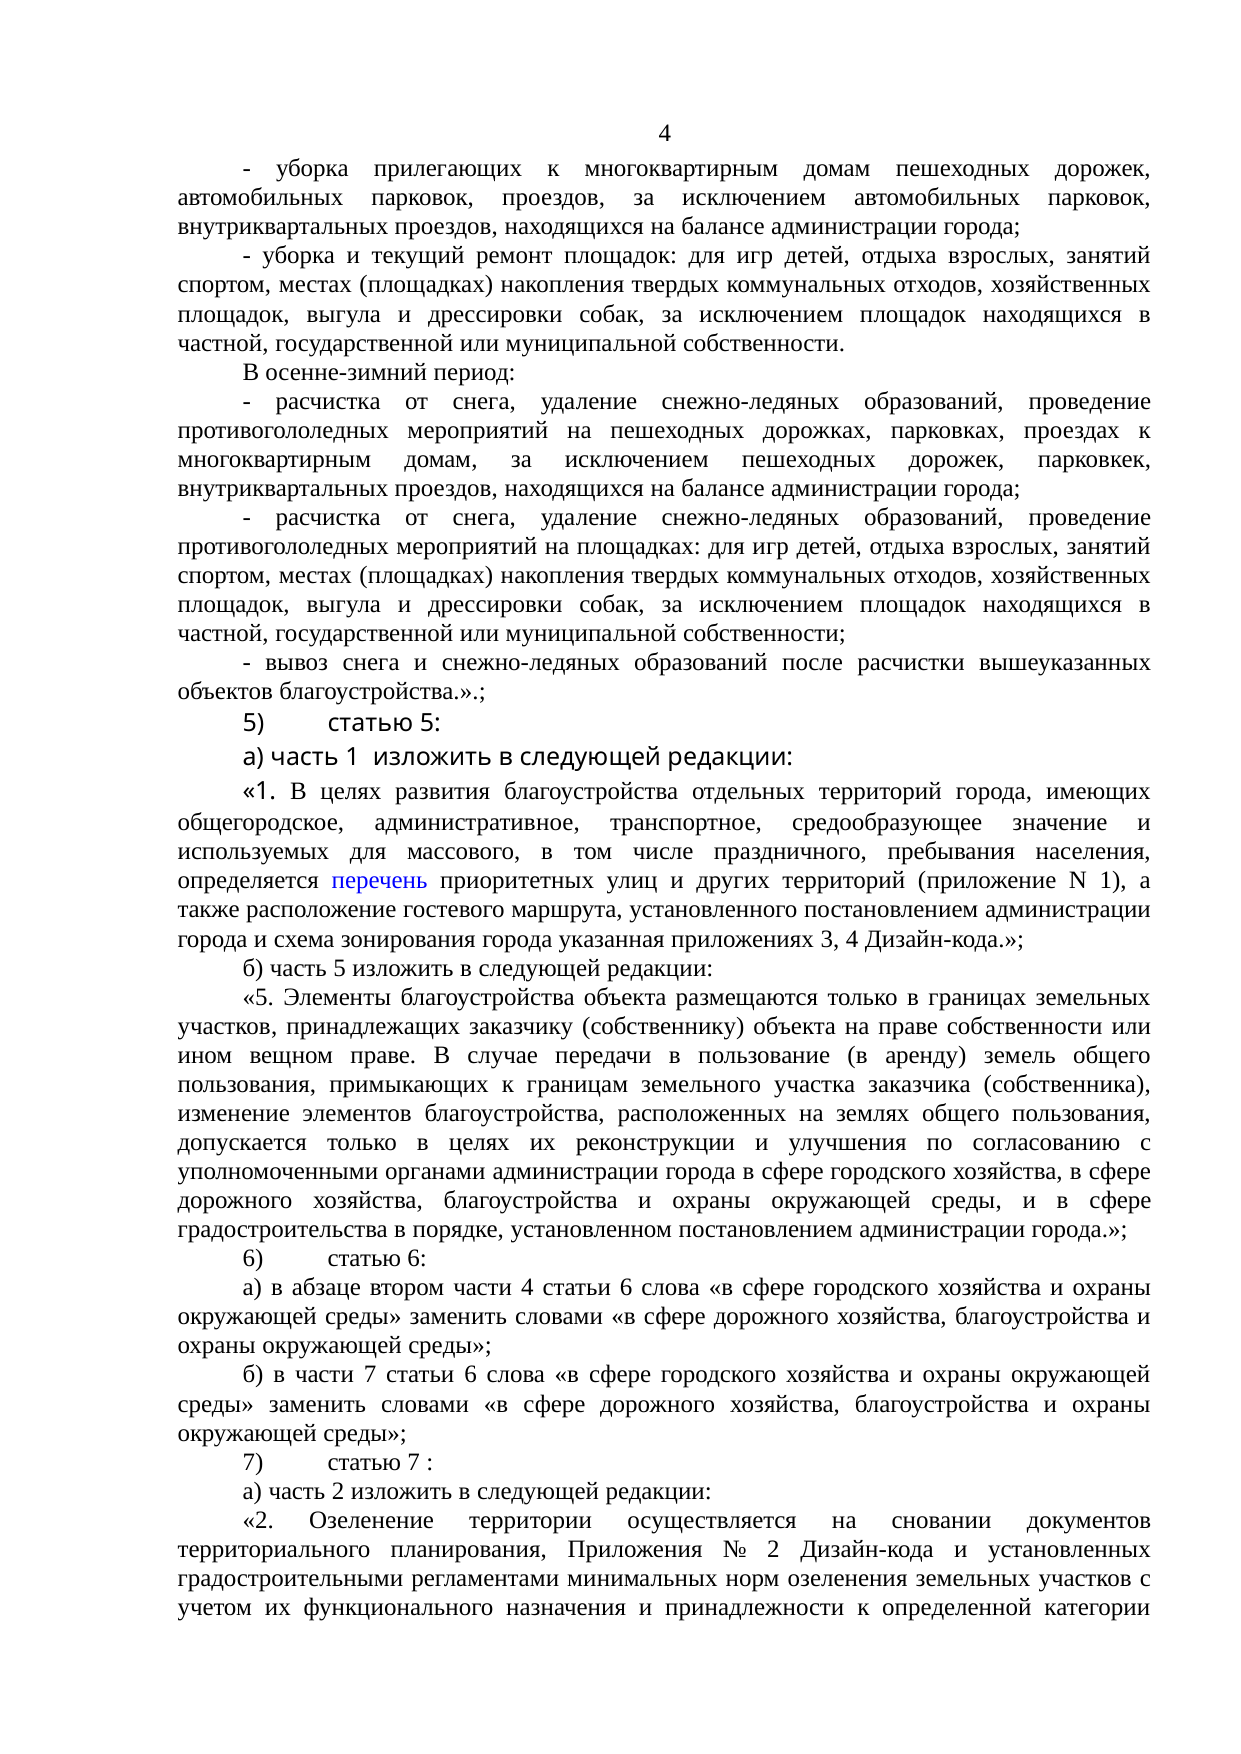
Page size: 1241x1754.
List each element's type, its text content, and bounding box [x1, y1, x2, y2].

text - расчистка от снега, удаление снежно-ледяных образований, проведение противогололедных мероприятий на пешеходных дорожках, парковках, проездах к многоквартирным домам, за исключением пешеходных дорожек, парковкек, внутриквартальных проездов, находящихся на балансе администрации города; [177, 386, 1152, 502]
list статью 5: [177, 705, 1152, 739]
text а) в абзаце втором части 4 статьи 6 слова «в сфере городского хозяйства и охраны окружающей среды» заменить словами «в сфере дорожного хозяйства, благоустройства и охраны окружающей среды»; [177, 1272, 1152, 1359]
text - расчистка от снега, удаление снежно-ледяных образований, проведение противогололедных мероприятий на площадках: для игр детей, отдыха взрослых, занятий спортом, местах (площадках) накопления твердых коммунальных отходов, хозяйственных площадок, выгула и дрессировки собак, за исключением площадок находящихся в частной, государственной или муниципальной собственности; [177, 502, 1152, 647]
list статью 7 : [177, 1447, 1152, 1476]
text б) часть 5 изложить в следующей редакции: [177, 952, 1152, 982]
text - уборка прилегающих к многоквартирным домам пешеходных дорожек, автомобильных парковок, проездов, за исключением автомобильных парковок, внутриквартальных проездов, находящихся на балансе администрации города; [177, 153, 1152, 240]
text - уборка и текущий ремонт площадок: для игр детей, отдыха взрослых, занятий спортом, местах (площадках) накопления твердых коммунальных отходов, хозяйственных площадок, выгула и дрессировки собак, за исключением площадок находящихся в частной, государственной или муниципальной собственности. [177, 240, 1152, 357]
text а) часть 1 изложить в следующей редакции: [177, 739, 1152, 773]
text «2. Озеленение территории осуществляется на сновании документов территориального планирования, Приложения № 2 Дизайн-кода и установленных градостроительными регламентами минимальных норм озеленения земельных участков с учетом их функционального назначения и принадлежности к определенной категории [177, 1505, 1152, 1621]
list статью 6: [177, 1243, 1152, 1272]
text - вывоз снега и снежно-ледяных образований после расчистки вышеуказанных объектов благоустройства.».; [177, 647, 1152, 705]
text «1. В целях развития благоустройства отдельных территорий города, имеющих общегородское, административное, транспортное, средообразующее значение и используемых для массового, в том числе праздничного, пребывания населения, определяется перечень приоритетных улиц и других территорий (приложение N 1), а также расположение гостевого маршрута, установленного постановлением администрации города и схема зонирования города указанная приложениях 3, 4 Дизайн-кода.»; [177, 773, 1152, 952]
text а) часть 2 изложить в следующей редакции: [177, 1476, 1152, 1505]
text «5. Элементы благоустройства объекта размещаются только в границах земельных участков, принадлежащих заказчику (собственнику) объекта на праве собственности или ином вещном праве. В случае передачи в пользование (в аренду) земель общего пользования, примыкающих к границам земельного участка заказчика (собственника), изменение элементов благоустройства, расположенных на землях общего пользования, допускается только в целях их реконструкции и улучшения по согласованию с уполномоченными органами администрации города в сфере городского хозяйства, в сфере дорожного хозяйства, благоустройства и охраны окружающей среды, и в сфере градостроительства в порядке, установленном постановлением администрации города.»; [177, 982, 1152, 1243]
text В осенне-зимний период: [177, 357, 1152, 386]
text б) в части 7 статьи 6 слова «в сфере городского хозяйства и охраны окружающей среды» заменить словами «в сфере дорожного хозяйства, благоустройства и охраны окружающей среды»; [177, 1359, 1152, 1447]
